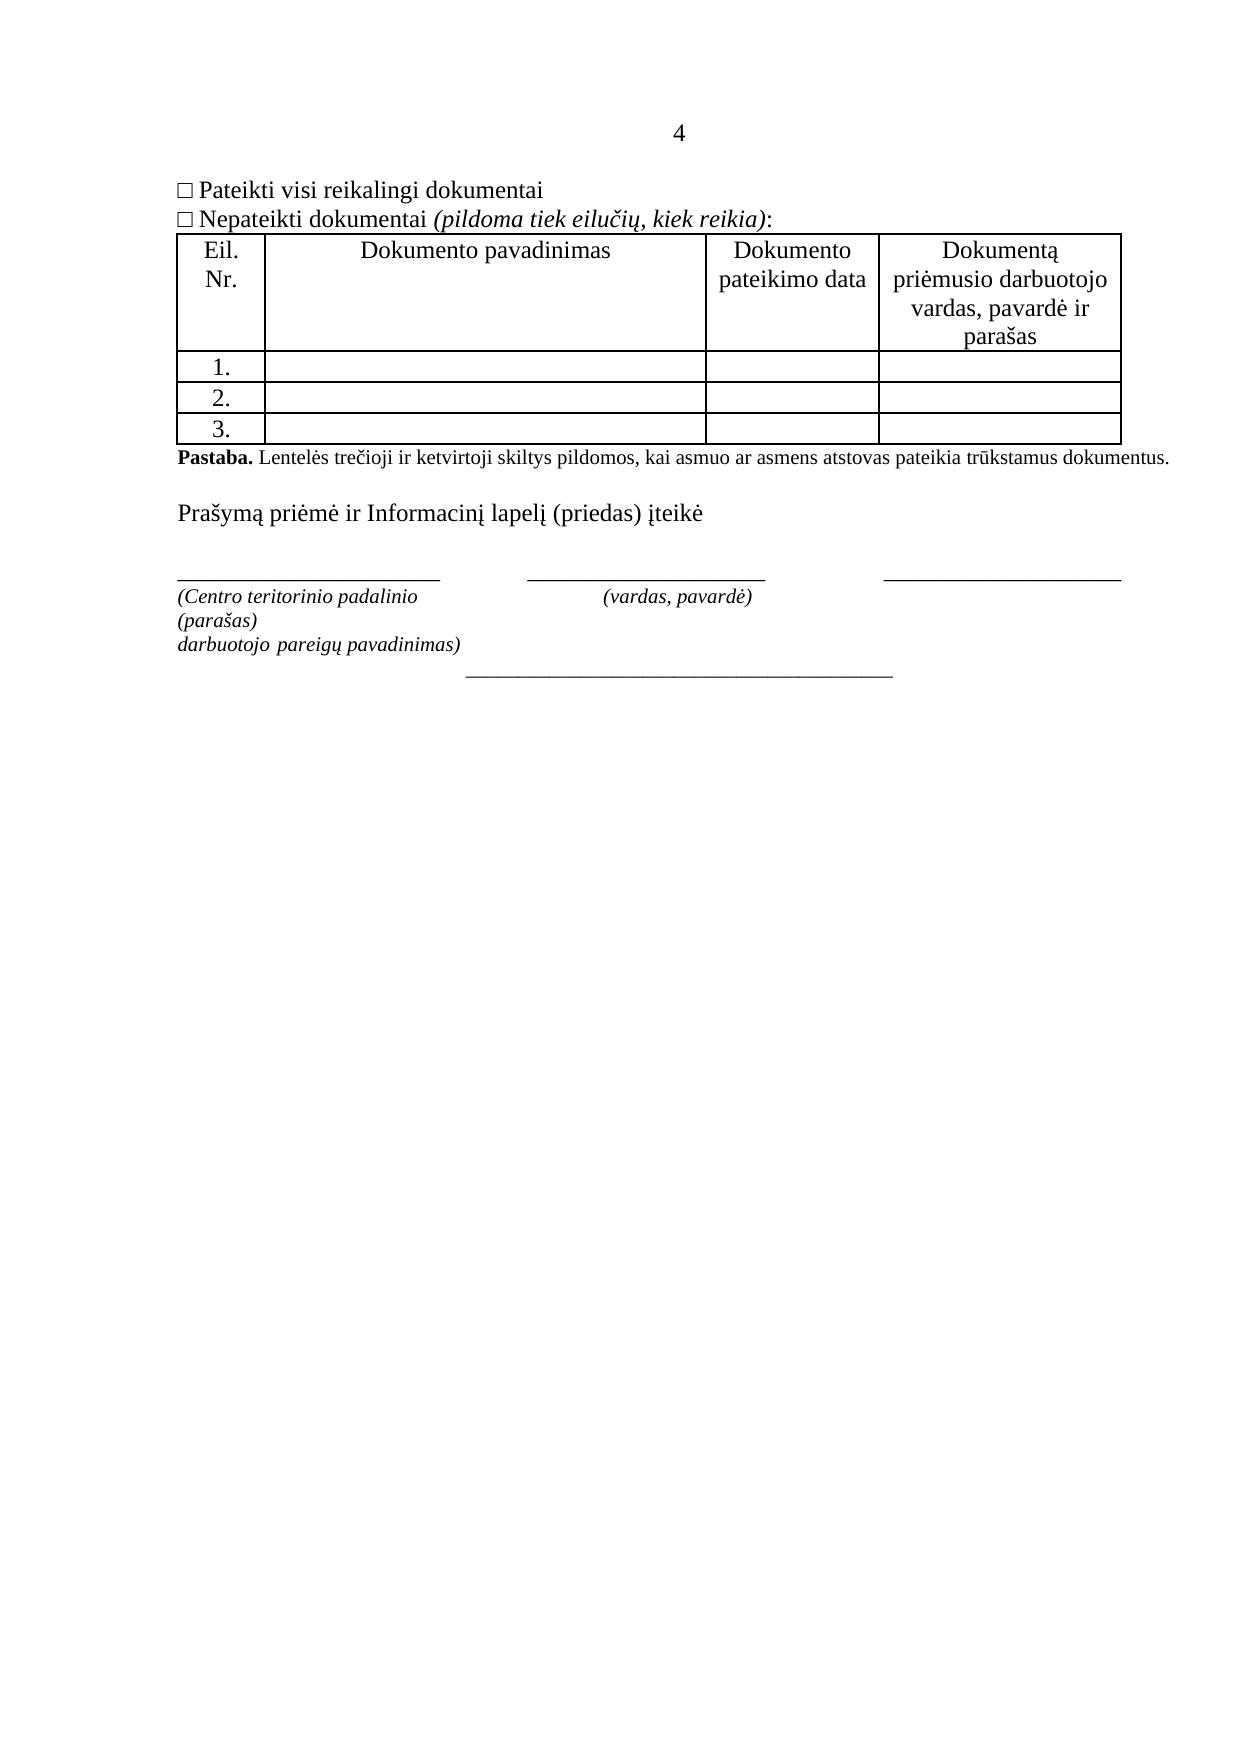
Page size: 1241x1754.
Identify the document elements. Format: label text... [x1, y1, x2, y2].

text (Centro teritorinio padalinio (vardas, pavardė) (parašas) [177, 584, 1181, 632]
table_cell [880, 414, 1120, 443]
table_header Dokumento pavadinimas [266, 235, 705, 350]
text _____________________ ___________________ ___________________ [177, 555, 1181, 584]
table_cell [707, 383, 878, 412]
table_cell 3. [178, 414, 264, 443]
table_cell 2. [178, 383, 264, 412]
table_header Eil. Nr. [178, 235, 264, 350]
table_cell [266, 383, 705, 412]
table_cell [266, 414, 705, 443]
text □ Pateikti visi reikalingi dokumentai [177, 176, 1181, 204]
table_header Dokumentą priėmusio darbuotojo vardas, pavardė ir parašas [880, 235, 1120, 350]
table_header Dokumento pateikimo data [707, 235, 878, 350]
text Prašymą priėmė ir Informacinį lapelį (priedas) įteikė [177, 498, 1181, 526]
text □ Nepateikti dokumentai (pildoma tiek eilučių, kiek reikia): [177, 204, 1181, 233]
table_cell [707, 414, 878, 443]
text _________________________________________ [177, 656, 1181, 680]
table_cell [880, 352, 1120, 381]
table_cell [880, 383, 1120, 412]
table_cell [707, 352, 878, 381]
text darbuotojo pareigų pavadinimas) [177, 632, 1181, 656]
table_cell 1. [178, 352, 264, 381]
table_cell [266, 352, 705, 381]
text Pastaba. Lentelės trečioji ir ketvirtoji skiltys pildomos, kai asmuo ar asmens atstovas pateikia trūkstamus dokumentus. [177, 445, 1181, 469]
